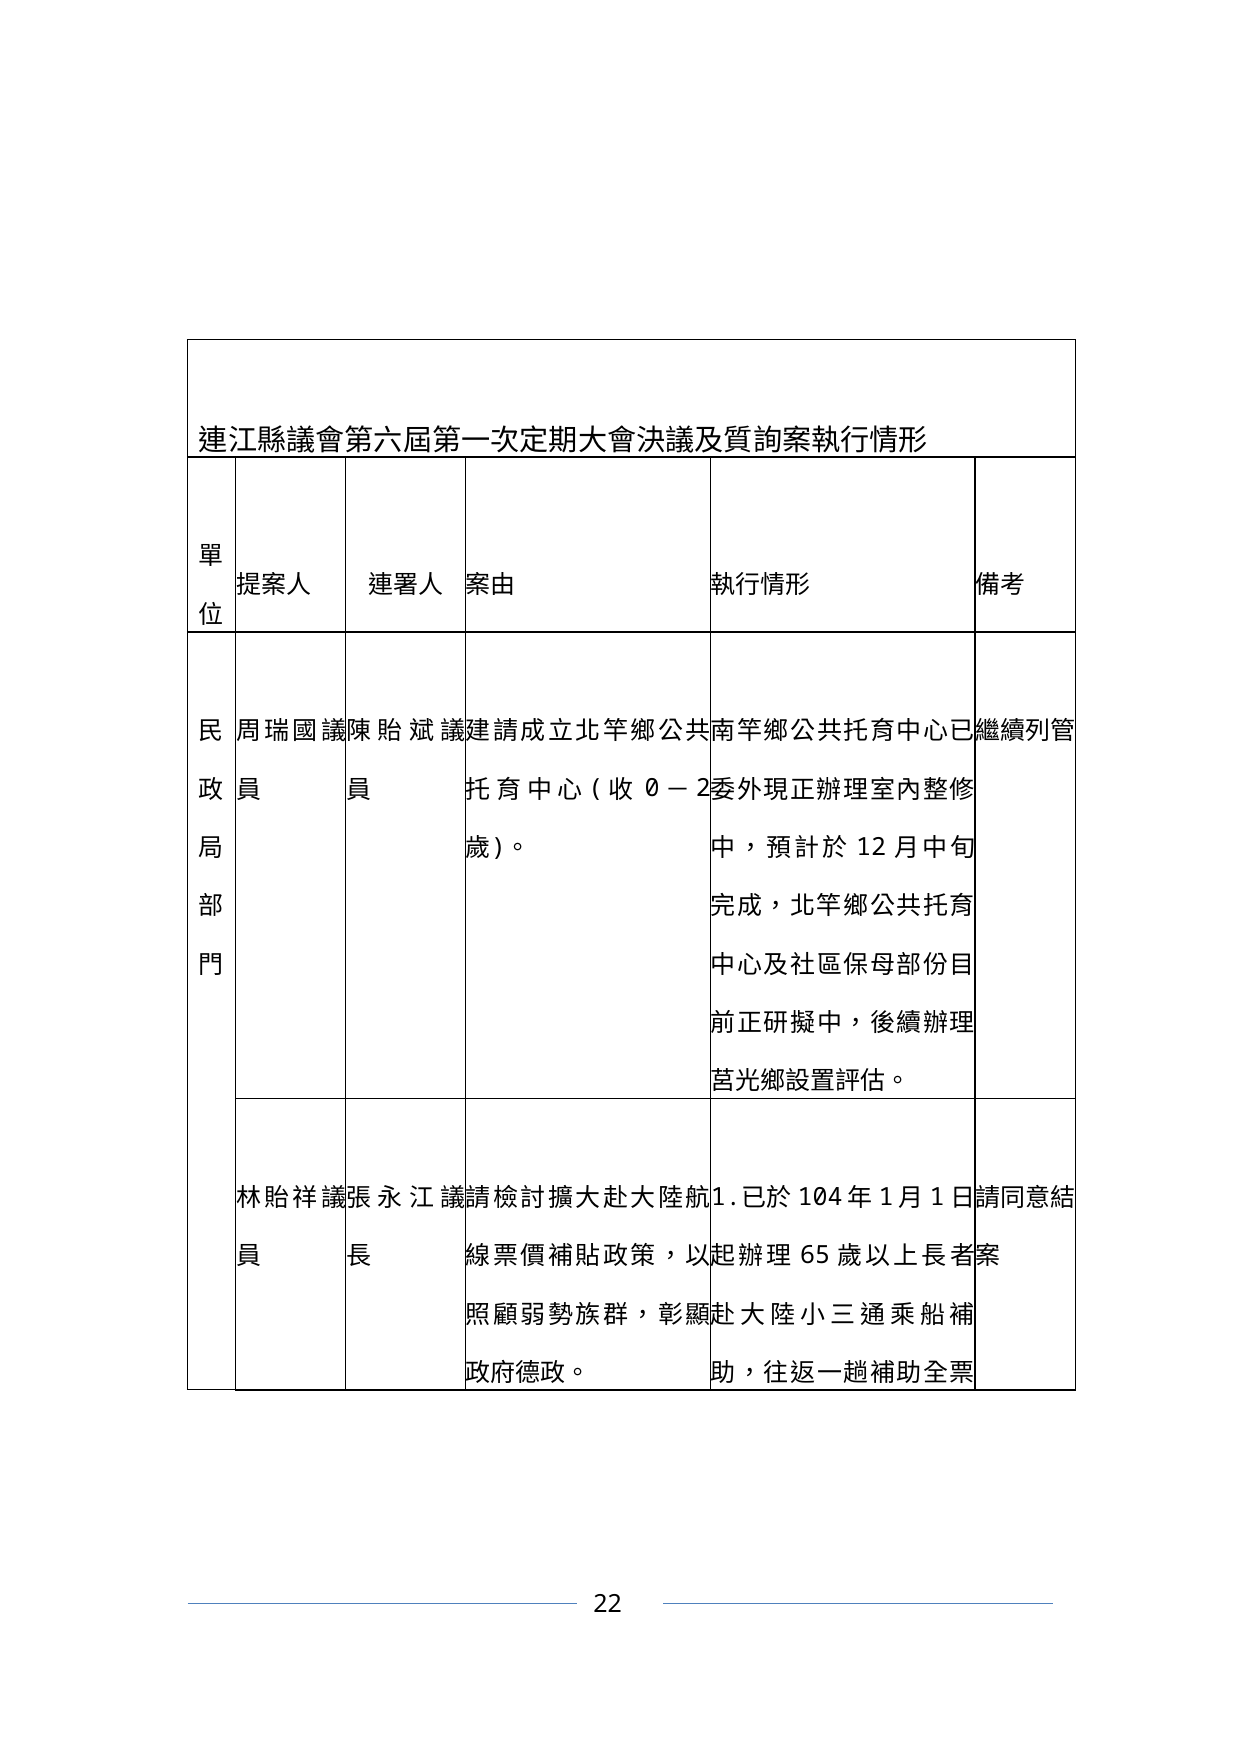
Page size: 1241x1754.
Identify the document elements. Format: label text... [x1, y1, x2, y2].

table_cell 1.已於104年1月1日起辦理65歲以上長者赴大陸小三通乘船補助，往返一趟補助全票 [711, 1099, 974, 1389]
table_cell 請檢討擴大赴大陸航線票價補貼政策，以照顧弱勢族群，彰顯政府德政。 [466, 1099, 710, 1389]
table_header 連江縣議會第六屆第一次定期大會決議及質詢案執行情形 [188, 340, 1075, 456]
table_cell 陳貽斌議員 [346, 633, 465, 1098]
table_cell 周瑞國議員 [236, 633, 345, 1098]
table_cell 張永江議長 [346, 1099, 465, 1389]
table_cell 提案人 [236, 458, 345, 631]
table_cell 請同意結案 [976, 1099, 1075, 1389]
table_cell 南竿鄉公共托育中心已委外現正辦理室內整修中，預計於12月中旬完成，北竿鄉公共托育中心及社區保母部份目前正研擬中，後續辦理莒光鄉設置評估。 [711, 633, 974, 1098]
table_cell 執行情形 [711, 458, 974, 631]
table_cell 民政局 部門 [188, 633, 235, 1389]
table_cell 備考 [976, 458, 1075, 631]
table_cell 林貽祥議員 [236, 1099, 345, 1389]
table_cell 案由 [466, 458, 710, 631]
table_cell 連署人 [346, 458, 465, 631]
table_cell 繼續列管 [976, 633, 1075, 1098]
table_cell 單位 [188, 458, 235, 631]
table_cell 建請成立北竿鄉公共托育中心(收0－2歲)。 [466, 633, 710, 1098]
